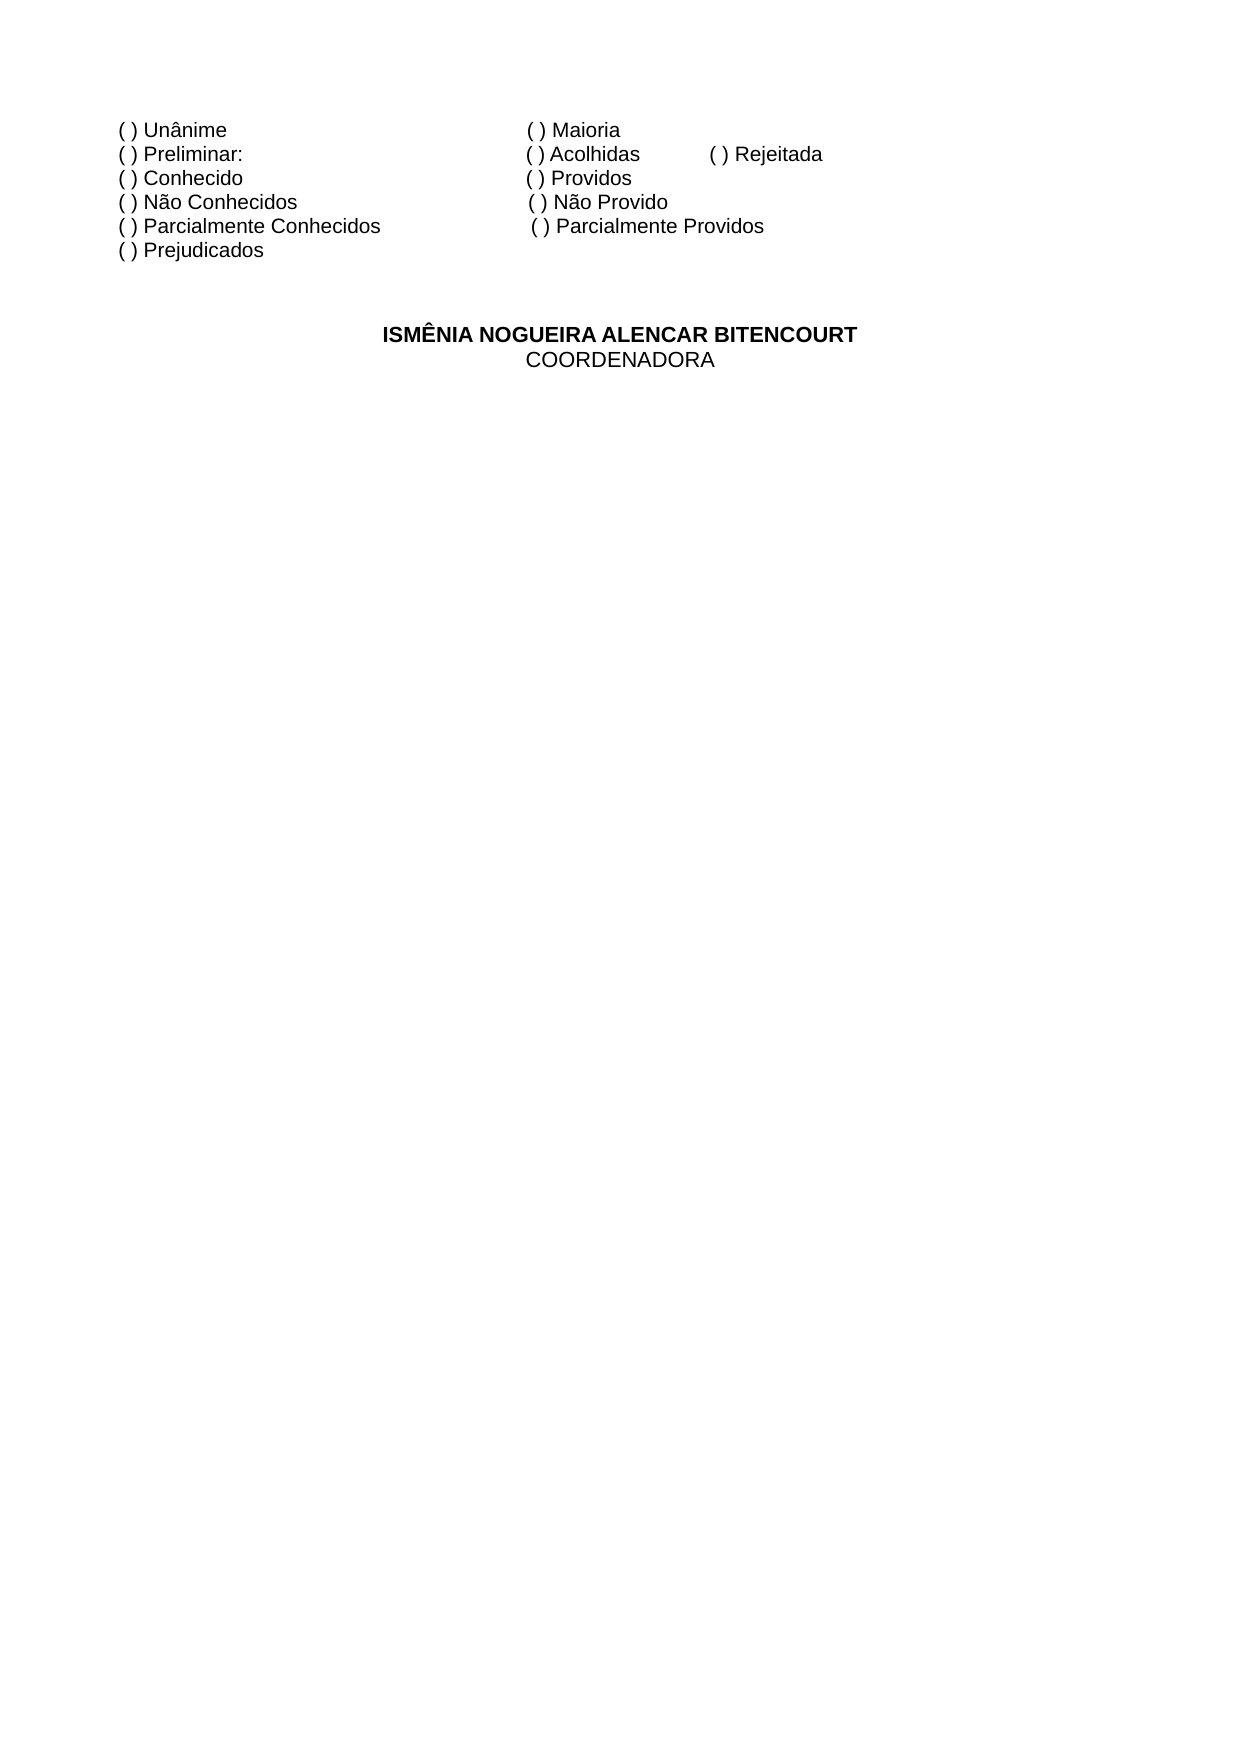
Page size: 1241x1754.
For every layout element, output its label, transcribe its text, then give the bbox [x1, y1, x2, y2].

text ( ) Preliminar: ( ) Acolhidas ( ) Rejeitada [118, 142, 1122, 166]
text ( ) Conhecido ( ) Providos [118, 166, 1122, 190]
text ( ) Parcialmente Conhecidos ( ) Parcialmente Providos [118, 214, 1122, 238]
text ( ) Unânime ( ) Maioria [118, 118, 1122, 142]
text ( ) Não Conhecidos ( ) Não Provido [118, 190, 1122, 214]
text COORDENADORA [118, 347, 1122, 372]
text ISMÊNIA NOGUEIRA ALENCAR BITENCOURT [118, 322, 1122, 347]
text ( ) Prejudicados [118, 238, 1122, 262]
